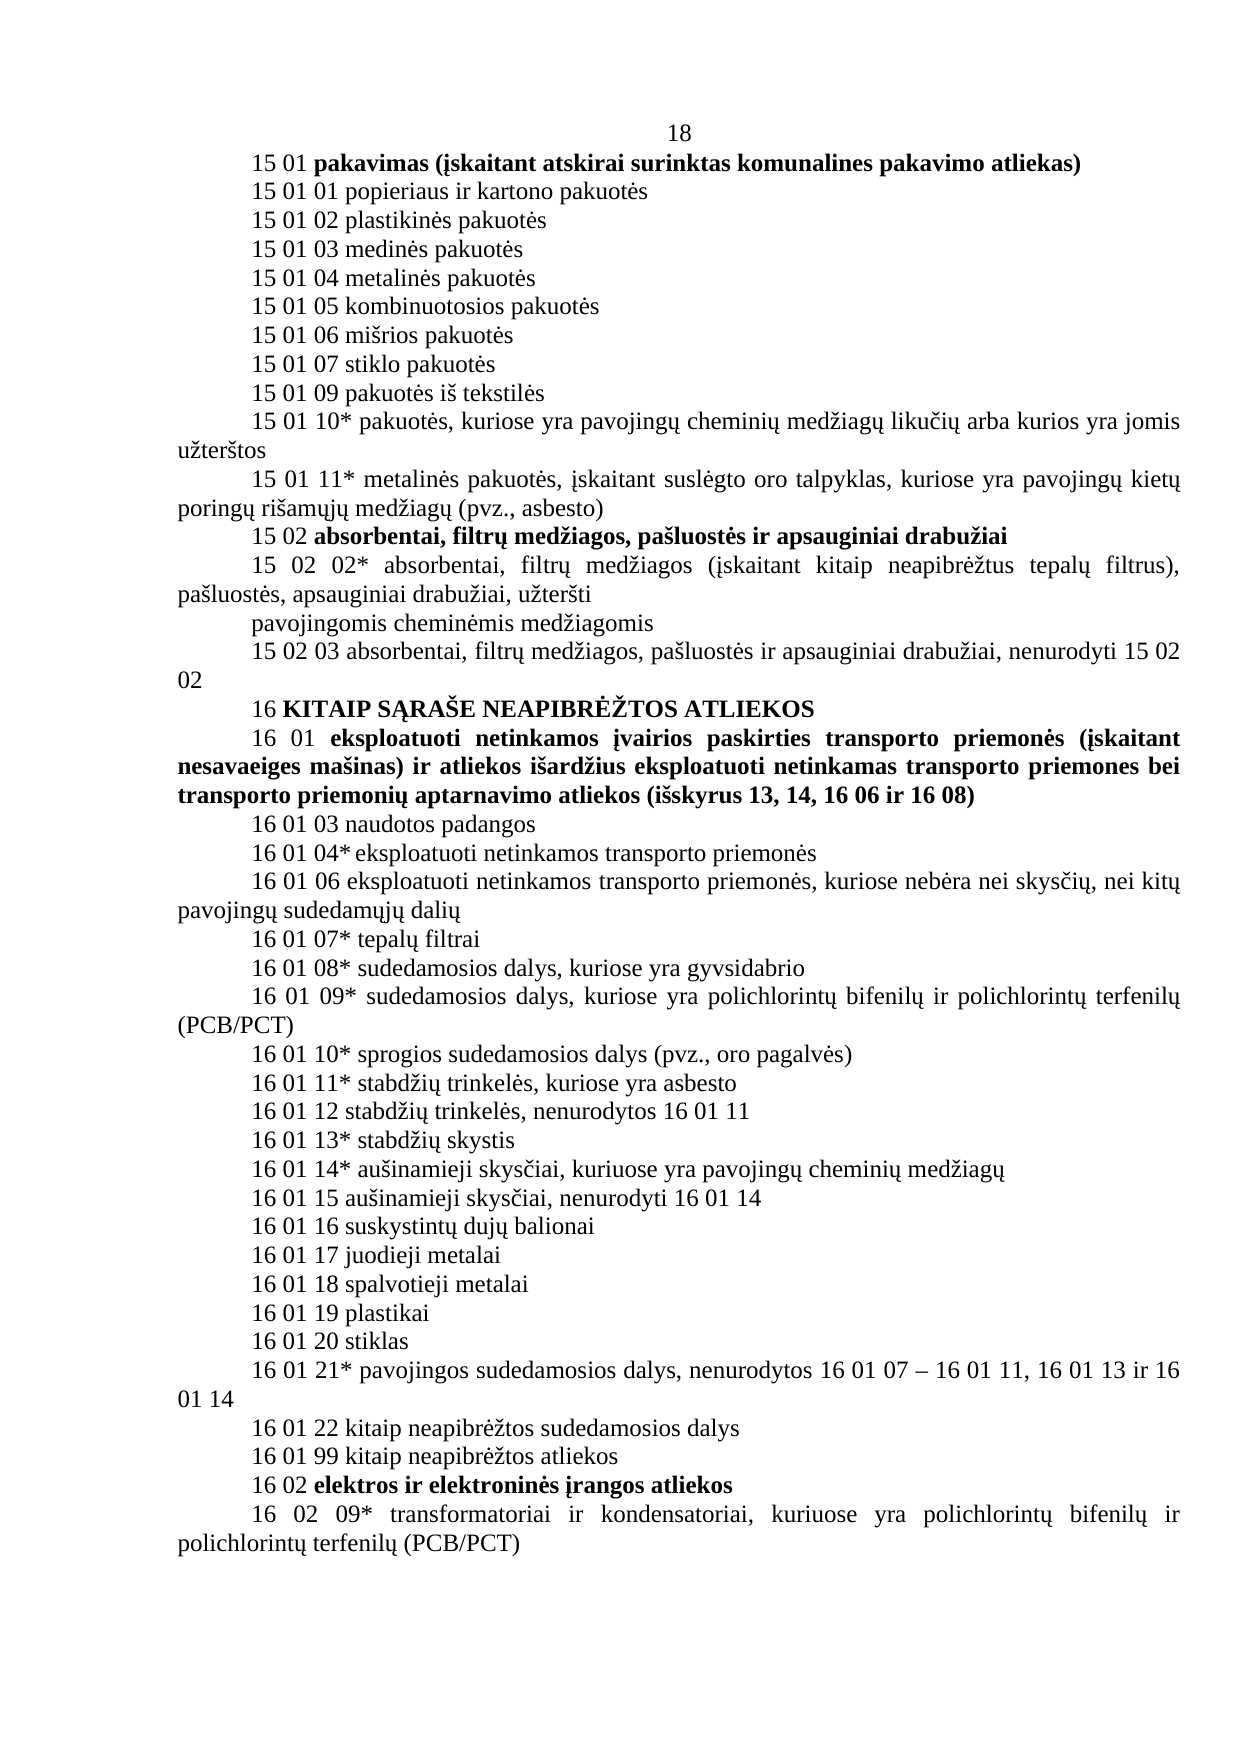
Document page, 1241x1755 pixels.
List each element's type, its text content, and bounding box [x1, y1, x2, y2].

text 15 01 07 stiklo pakuotės [177, 349, 1181, 378]
text 16 KITAIP SĄRAŠE NEAPIBRĖŽTOS ATLIEKOS [177, 694, 1181, 723]
text 15 01 10* pakuotės, kuriose yra pavojingų cheminių medžiagų likučių arba kurios yra jomis užterštos [177, 406, 1181, 464]
text 16 02 elektros ir elektroninės įrangos atliekos [177, 1470, 1181, 1499]
text 15 01 01 popieriaus ir kartono pakuotės [177, 176, 1181, 205]
text 15 02 absorbentai, filtrų medžiagos, pašluostės ir apsauginiai drabužiai [177, 521, 1181, 550]
text 15 01 09 pakuotės iš tekstilės [177, 378, 1181, 406]
text 16 01 14* aušinamieji skysčiai, kuriuose yra pavojingų cheminių medžiagų [177, 1154, 1181, 1183]
text 16 01 15 aušinamieji skysčiai, nenurodyti 16 01 14 [177, 1183, 1181, 1211]
text 16 01 10* sprogios sudedamosios dalys (pvz., oro pagalvės) [177, 1039, 1181, 1068]
text 16 01 19 plastikai [177, 1298, 1181, 1326]
text 16 01 12 stabdžių trinkelės, nenurodytos 16 01 11 [177, 1096, 1181, 1125]
text 16 01 22 kitaip neapibrėžtos sudedamosios dalys [177, 1413, 1181, 1441]
text 16 01 20 stiklas [177, 1326, 1181, 1355]
text 16 01 13* stabdžių skystis [177, 1125, 1181, 1154]
text 15 01 03 medinės pakuotės [177, 234, 1181, 263]
text 16 01 11* stabdžių trinkelės, kuriose yra asbesto [177, 1068, 1181, 1096]
text 15 02 03 absorbentai, filtrų medžiagos, pašluostės ir apsauginiai drabužiai, nenurodyti 15 02 02 [177, 636, 1181, 694]
text 16 01 04* eksploatuoti netinkamos transporto priemonės [177, 838, 1181, 866]
text 16 01 07* tepalų filtrai [177, 924, 1181, 953]
text 15 01 02 plastikinės pakuotės [177, 205, 1181, 234]
text 16 01 08* sudedamosios dalys, kuriose yra gyvsidabrio [177, 953, 1181, 981]
text 16 01 17 juodieji metalai [177, 1240, 1181, 1269]
text 16 01 03 naudotos padangos [177, 809, 1181, 838]
text 16 01 21* pavojingos sudedamosios dalys, nenurodytos 16 01 07 – 16 01 11, 16 01 13 ir 16 01 14 [177, 1355, 1181, 1413]
text 16 01 09* sudedamosios dalys, kuriose yra polichlorintų bifenilų ir polichlorintų terfenilų (PCB/PCT) [177, 981, 1181, 1039]
text 15 01 05 kombinuotosios pakuotės [177, 291, 1181, 320]
text 16 01 16 suskystintų dujų balionai [177, 1211, 1181, 1240]
text 15 02 02* absorbentai, filtrų medžiagos (įskaitant kitaip neapibrėžtus tepalų filtrus), pašluostės, apsauginiai drabužiai, užteršti [177, 550, 1181, 608]
text 15 01 pakavimas (įskaitant atskirai surinktas komunalines pakavimo atliekas) [177, 148, 1181, 176]
text 15 01 04 metalinės pakuotės [177, 263, 1181, 291]
text 16 01 eksploatuoti netinkamos įvairios paskirties transporto priemonės (įskaitant nesavaeiges mašinas) ir atliekos išardžius eksploatuoti netinkamas transporto priemones bei transporto priemonių aptarnavimo atliekos (išskyrus 13, 14, 16 06 ir 16 08) [177, 723, 1181, 809]
text 16 01 18 spalvotieji metalai [177, 1269, 1181, 1298]
text 16 02 09* transformatoriai ir kondensatoriai, kuriuose yra polichlorintų bifenilų ir polichlorintų terfenilų (PCB/PCT) [177, 1499, 1181, 1556]
text 16 01 06 eksploatuoti netinkamos transporto priemonės, kuriose nebėra nei skysčių, nei kitų pavojingų sudedamųjų dalių [177, 866, 1181, 924]
text 15 01 06 mišrios pakuotės [177, 320, 1181, 349]
text pavojingomis cheminėmis medžiagomis [177, 608, 1181, 636]
text 16 01 99 kitaip neapibrėžtos atliekos [177, 1441, 1181, 1470]
text 15 01 11* metalinės pakuotės, įskaitant suslėgto oro talpyklas, kuriose yra pavojingų kietų poringų rišamųjų medžiagų (pvz., asbesto) [177, 464, 1181, 521]
